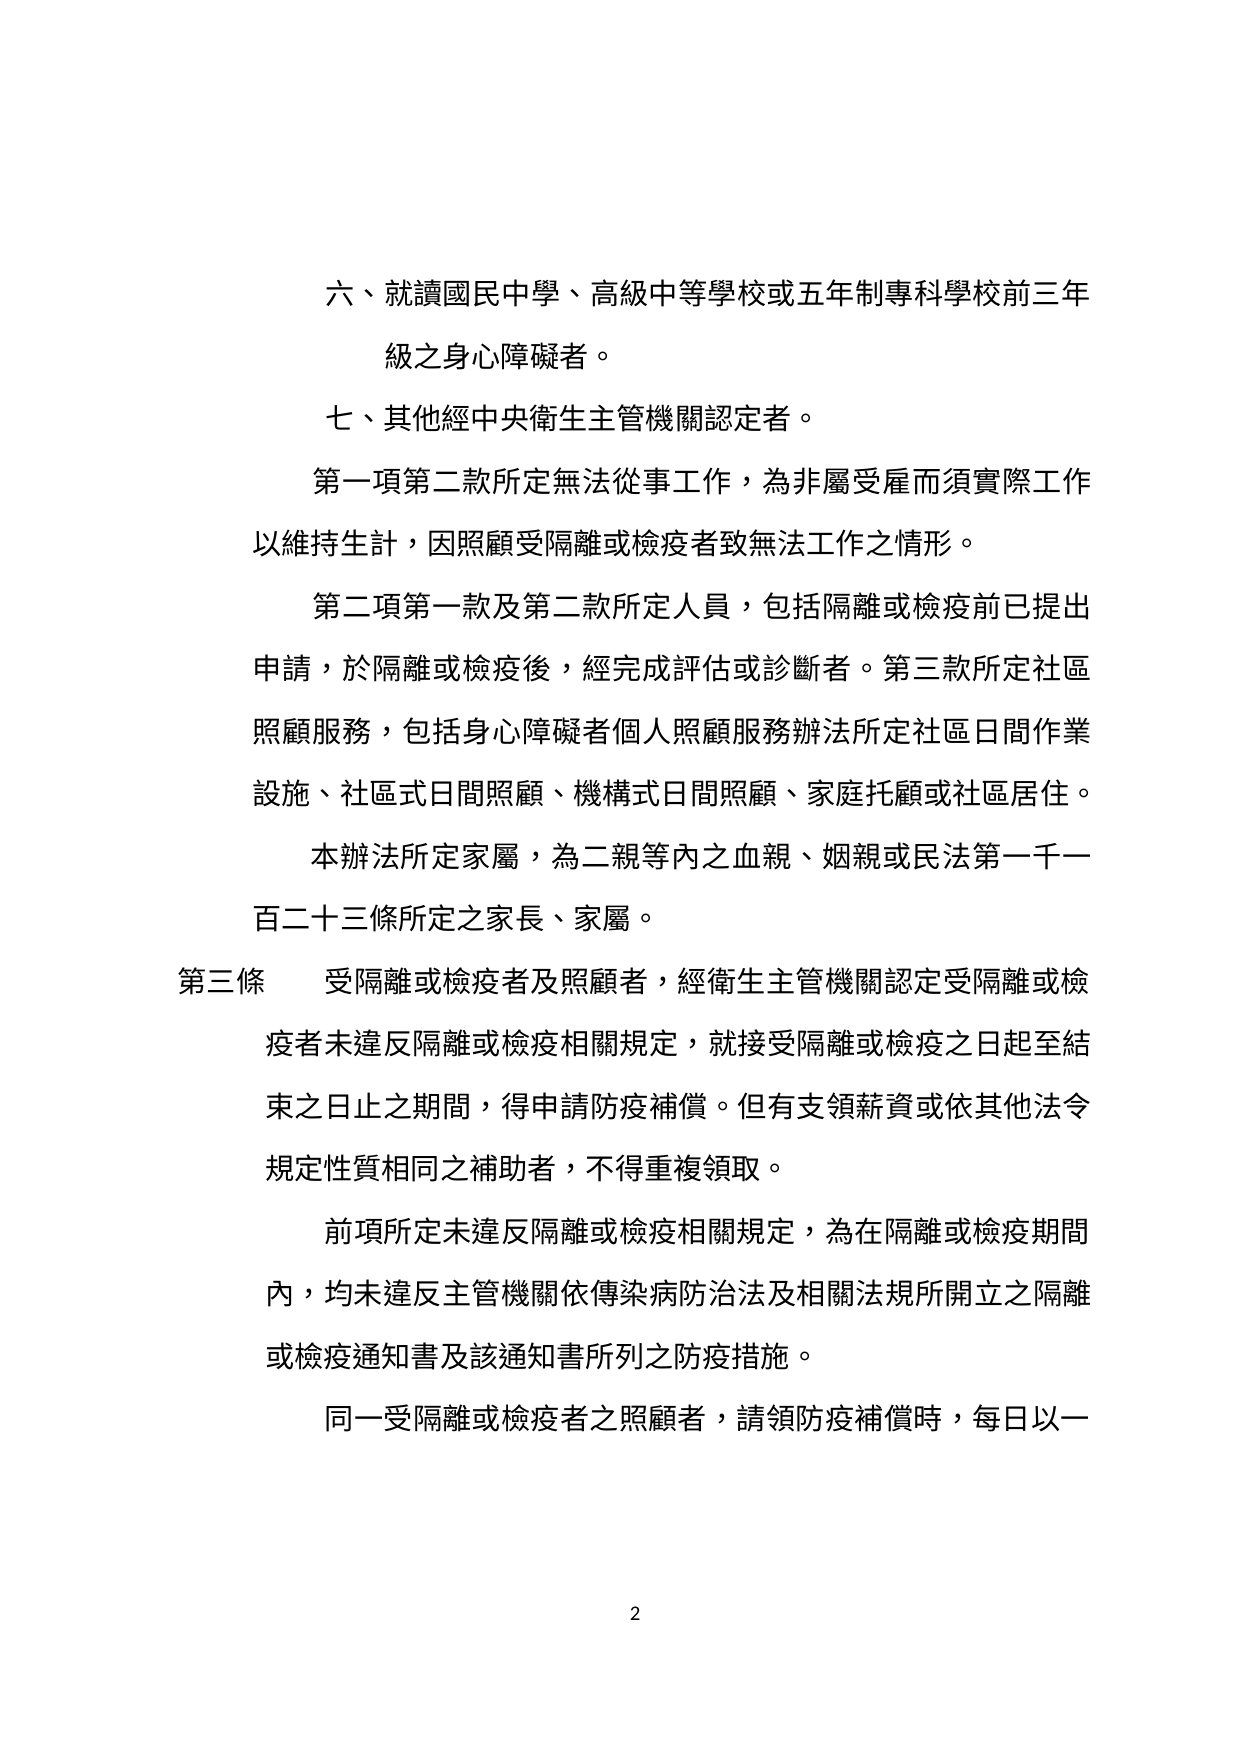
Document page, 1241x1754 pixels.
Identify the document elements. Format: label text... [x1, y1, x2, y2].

text 第三條 受隔離或檢疫者及照顧者，經衛生主管機關認定受隔離或檢疫者未違反隔離或檢疫相關規定，就接受隔離或檢疫之日起至結束之日止之期間，得申請防疫補償。但有支領薪資或依其他法令規定性質相同之補助者，不得重複領取。 [177, 938, 1092, 1188]
text 六、就讀國民中學、高級中等學校或五年制專科學校前三年級之身心障礙者。 [325, 250, 1092, 375]
text 第二項第一款及第二款所定人員，包括隔離或檢疫前已提出申請，於隔離或檢疫後，經完成評估或診斷者。第三款所定社區照顧服務，包括身心障礙者個人照顧服務辦法所定社區日間作業設施、社區式日間照顧、機構式日間照顧、家庭托顧或社區居住。 [252, 563, 1092, 813]
text 第一項第二款所定無法從事工作，為非屬受雇而須實際工作以維持生計，因照顧受隔離或檢疫者致無法工作之情形。 [252, 438, 1092, 563]
text 本辦法所定家屬，為二親等內之血親、姻親或民法第一千一百二十三條所定之家長、家屬。 [252, 813, 1092, 938]
text 前項所定未違反隔離或檢疫相關規定，為在隔離或檢疫期間內，均未違反主管機關依傳染病防治法及相關法規所開立之隔離或檢疫通知書及該通知書所列之防疫措施。 [177, 1188, 1092, 1375]
text 七、其他經中央衛生主管機關認定者。 [177, 375, 1092, 438]
text 同一受隔離或檢疫者之照顧者，請領防疫補償時，每日以一 [177, 1375, 1092, 1438]
